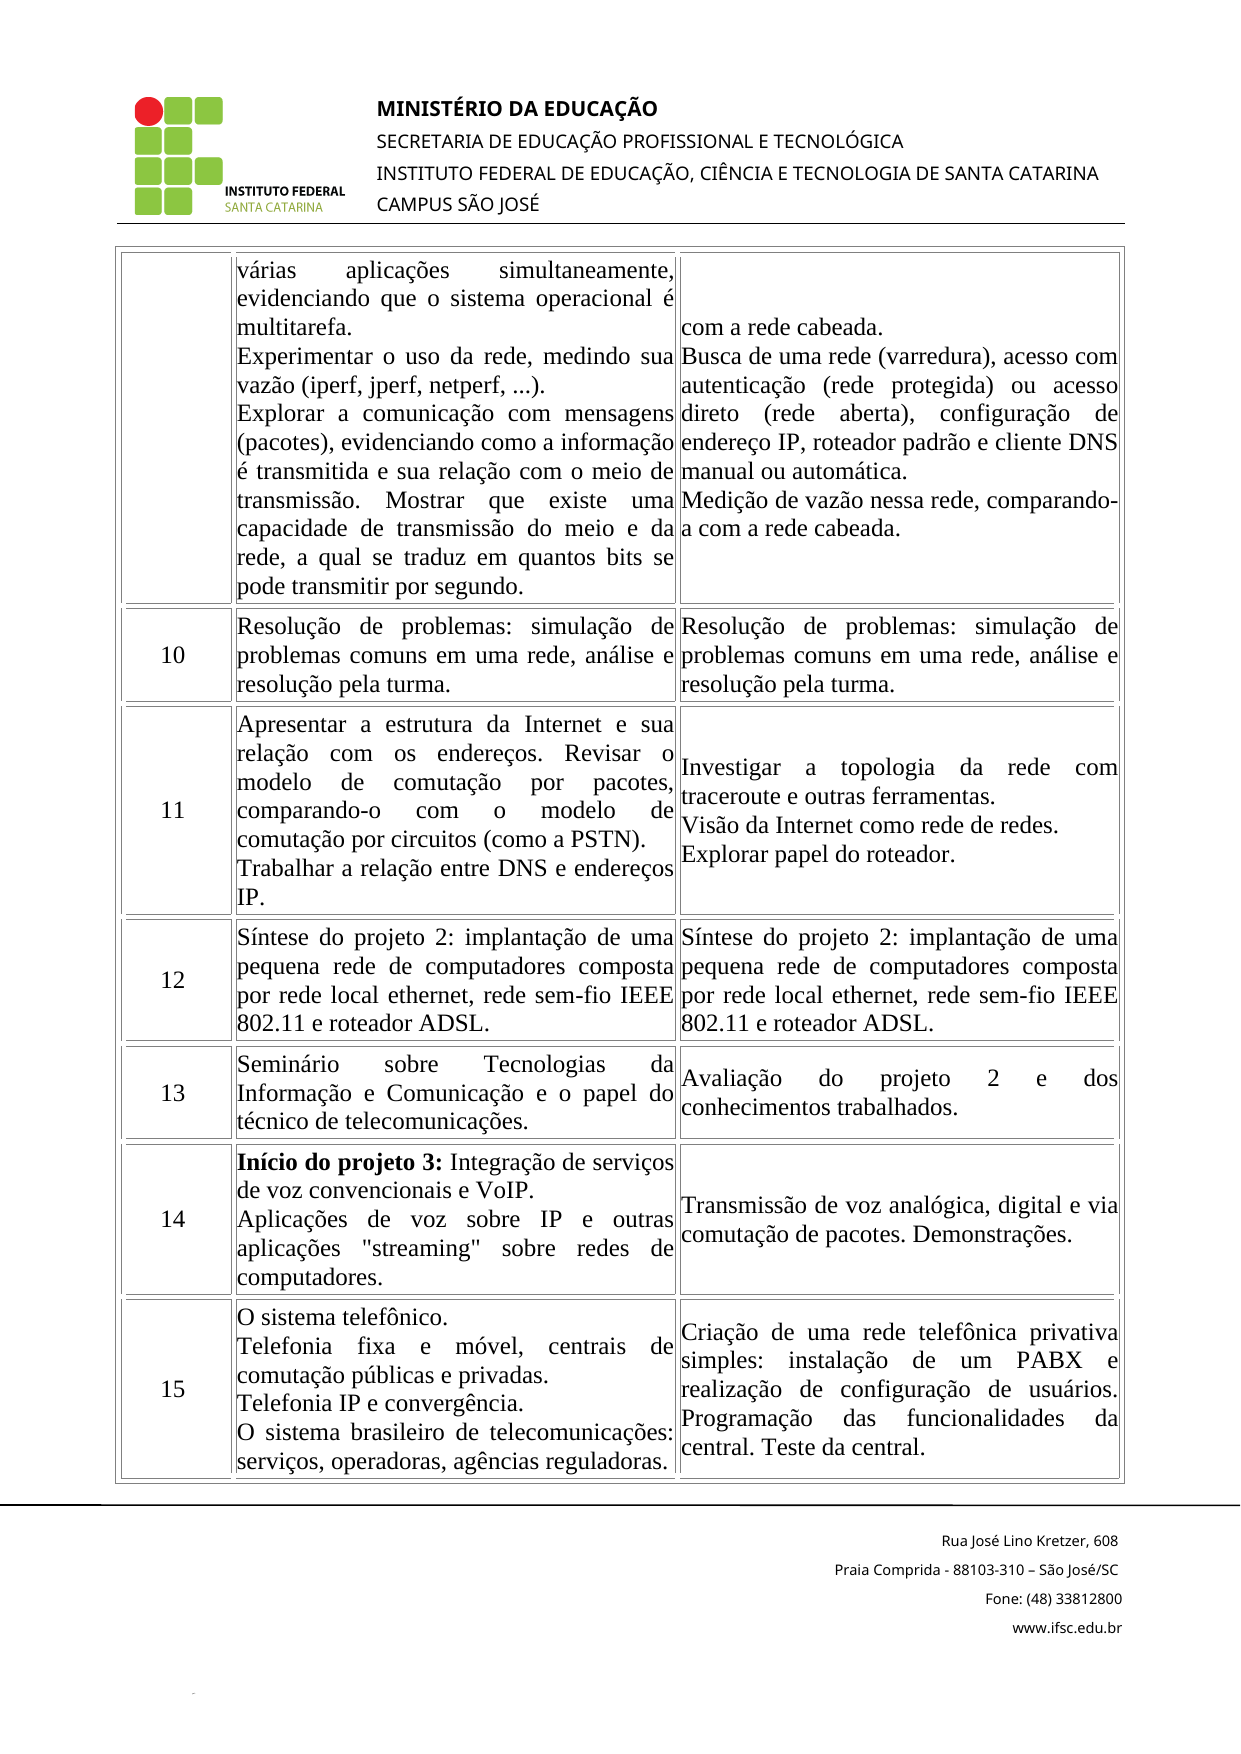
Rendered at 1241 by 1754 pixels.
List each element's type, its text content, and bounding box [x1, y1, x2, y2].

table_cell Síntese do projeto 2: implantação de uma pequena rede de computadores composta por rede local ethernet, rede sem-fio IEEE 802.11 e roteador ADSL. [678, 914, 1122, 1040]
table_cell Criação de uma rede telefônica privativa simples: instalação de um PABX e realização de configuração de usuários. Programação das funcionalidades da central. Teste da central. [678, 1294, 1122, 1478]
table_cell várias aplicações simultaneamente, evidenciando que o sistema operacional é multitarefa. Experimentar o uso da rede, medindo sua vazão (iperf, jperf, netperf, ...). Explorar a comunicação com mensagens (pacotes), evidenciando como a informação é transmitida e sua relação com o meio de transmissão. Mostrar que existe uma capacidade de transmissão do meio e da rede, a qual se traduz em quantos bits se pode transmitir por segundo. [234, 247, 678, 603]
table_cell [118, 247, 233, 603]
table_cell O sistema telefônico. Telefonia fixa e móvel, centrais de comutação públicas e privadas. Telefonia IP e convergência. O sistema brasileiro de telecomunicações: serviços, operadoras, agências reguladoras. [234, 1294, 678, 1478]
table_cell Resolução de problemas: simulação de problemas comuns em uma rede, análise e resolução pela turma. [678, 603, 1122, 701]
picture [134, 97, 346, 215]
table_cell Investigar a topologia da rede com traceroute e outras ferramentas. Visão da Internet como rede de redes. Explorar papel do roteador. [678, 701, 1122, 914]
table_cell Síntese do projeto 2: implantação de uma pequena rede de computadores composta por rede local ethernet, rede sem-fio IEEE 802.11 e roteador ADSL. [234, 914, 678, 1040]
table_cell Início do projeto 3: Integração de serviços de voz convencionais e VoIP. Aplicações de voz sobre IP e outras aplicações "streaming" sobre redes de computadores. [234, 1138, 678, 1294]
table_cell 13 [118, 1040, 233, 1138]
table_cell Transmissão de voz analógica, digital e via comutação de pacotes. Demonstrações. [678, 1138, 1122, 1294]
table_cell 10 [118, 603, 233, 701]
table_cell 15 [118, 1294, 233, 1478]
table_cell 14 [118, 1138, 233, 1294]
table_cell Avaliação do projeto 2 e dos conhecimentos trabalhados. [678, 1040, 1122, 1138]
table_cell 12 [118, 914, 233, 1040]
table_cell Seminário sobre Tecnologias da Informação e Comunicação e o papel do técnico de telecomunicações. [234, 1040, 678, 1138]
table_cell Resolução de problemas: simulação de problemas comuns em uma rede, análise e resolução pela turma. [234, 603, 678, 701]
table_cell Apresentar a estrutura da Internet e sua relação com os endereços. Revisar o modelo de comutação por pacotes, comparando-o com o modelo de comutação por circuitos (como a PSTN). Trabalhar a relação entre DNS e endereços IP. [234, 701, 678, 914]
table_cell 11 [118, 701, 233, 914]
table_cell com a rede cabeada. Busca de uma rede (varredura), acesso com autenticação (rede protegida) ou acesso direto (rede aberta), configuração de endereço IP, roteador padrão e cliente DNS manual ou automática. Medição de vazão nessa rede, comparando-a com a rede cabeada. [678, 247, 1122, 603]
